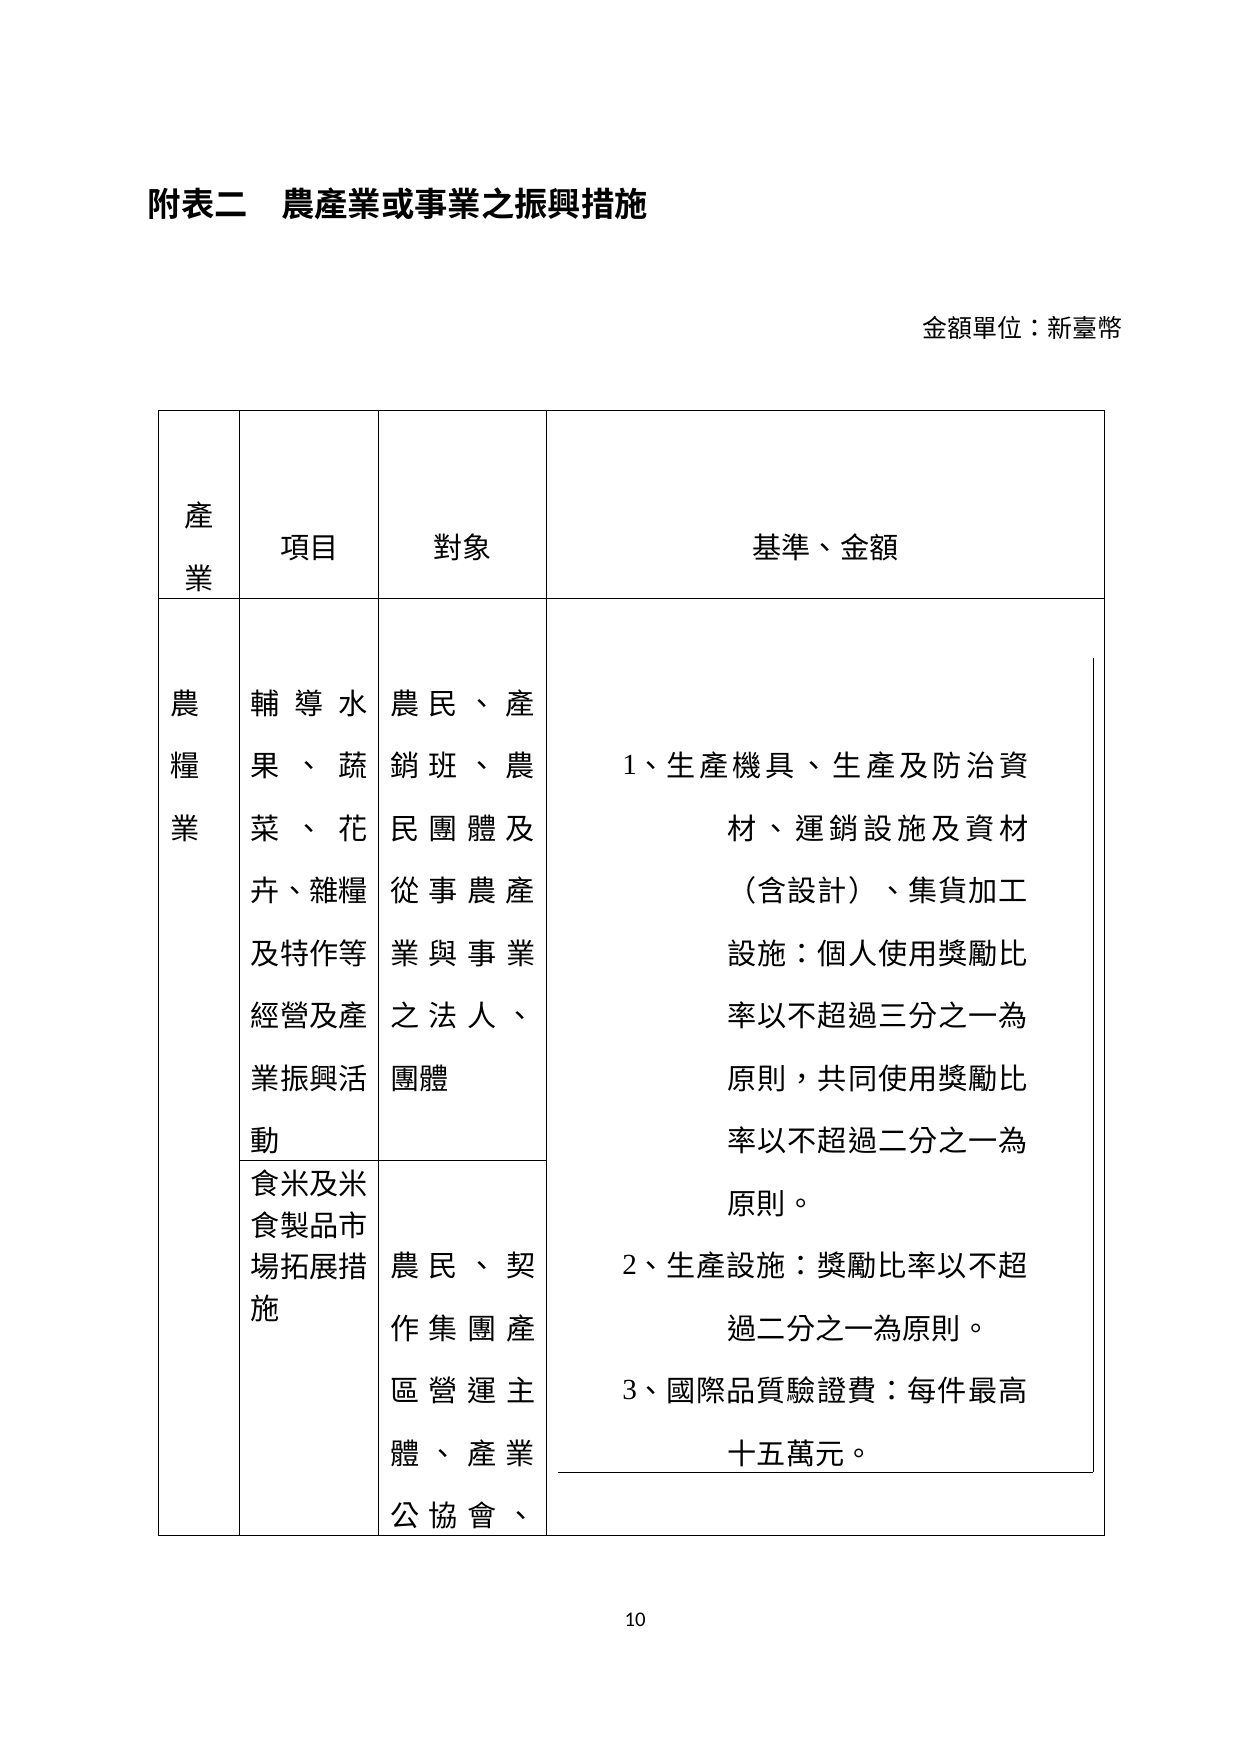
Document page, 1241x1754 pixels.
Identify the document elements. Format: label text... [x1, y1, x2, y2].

table_cell 農民、產銷班、農民團體及從事農產業與事業之法人、團體 [379, 599, 546, 1160]
table_cell 輔導水果、蔬菜、花卉、雜糧及特作等經營及產業振興活動 [240, 599, 378, 1160]
text 金額單位：新臺幣 [148, 285, 1122, 347]
table_cell 農糧業 [159, 599, 239, 1535]
table_cell 食米及米食製品市場拓展措施 [240, 1161, 378, 1535]
table_header 基準、金額 [547, 411, 1104, 597]
text 附表二 農產業或事業之振興措施 [148, 160, 1122, 222]
table_cell 農民、契作集團產區營運主體、產業公協會、 [379, 1161, 546, 1535]
table_header 產業 [159, 411, 239, 597]
table_header 對象 [379, 411, 546, 597]
table_cell 生產機具、生產及防治資材、運銷設施及資材（含設計）、集貨加工設施：個人使用獎勵比率以不超過三分之一為原則，共同使用獎勵比率以不超過二分之一為原則。 生產設施：獎勵比率以不超過二分之一為原則。 國際品質驗證費：每件最高十五萬元。 溯源優質農糧產品：獎勵運費或行銷費用每公斤二元，每案最高三十萬元。 採購加工農產品原料：獎勵集運費每公斤二元、加工處理費每公斤三元。 加工半成品：冷藏（凍）費每月每公斤零點五元。 專案性展示、宣傳及拓銷活動：依據項目、時間、地點、規模等核定獎勵額度。 政策及業務宣導訓練、建構農業價值鏈管理相關活動及設施：依據項目、時間、地點、規模等核定獎勵額度。 屬創新性、策略性或政策性經營模式之規劃、評估及建置示範計畫：依所需經費核實獎勵。 [547, 599, 1104, 1535]
table_header 項目 [240, 411, 378, 597]
